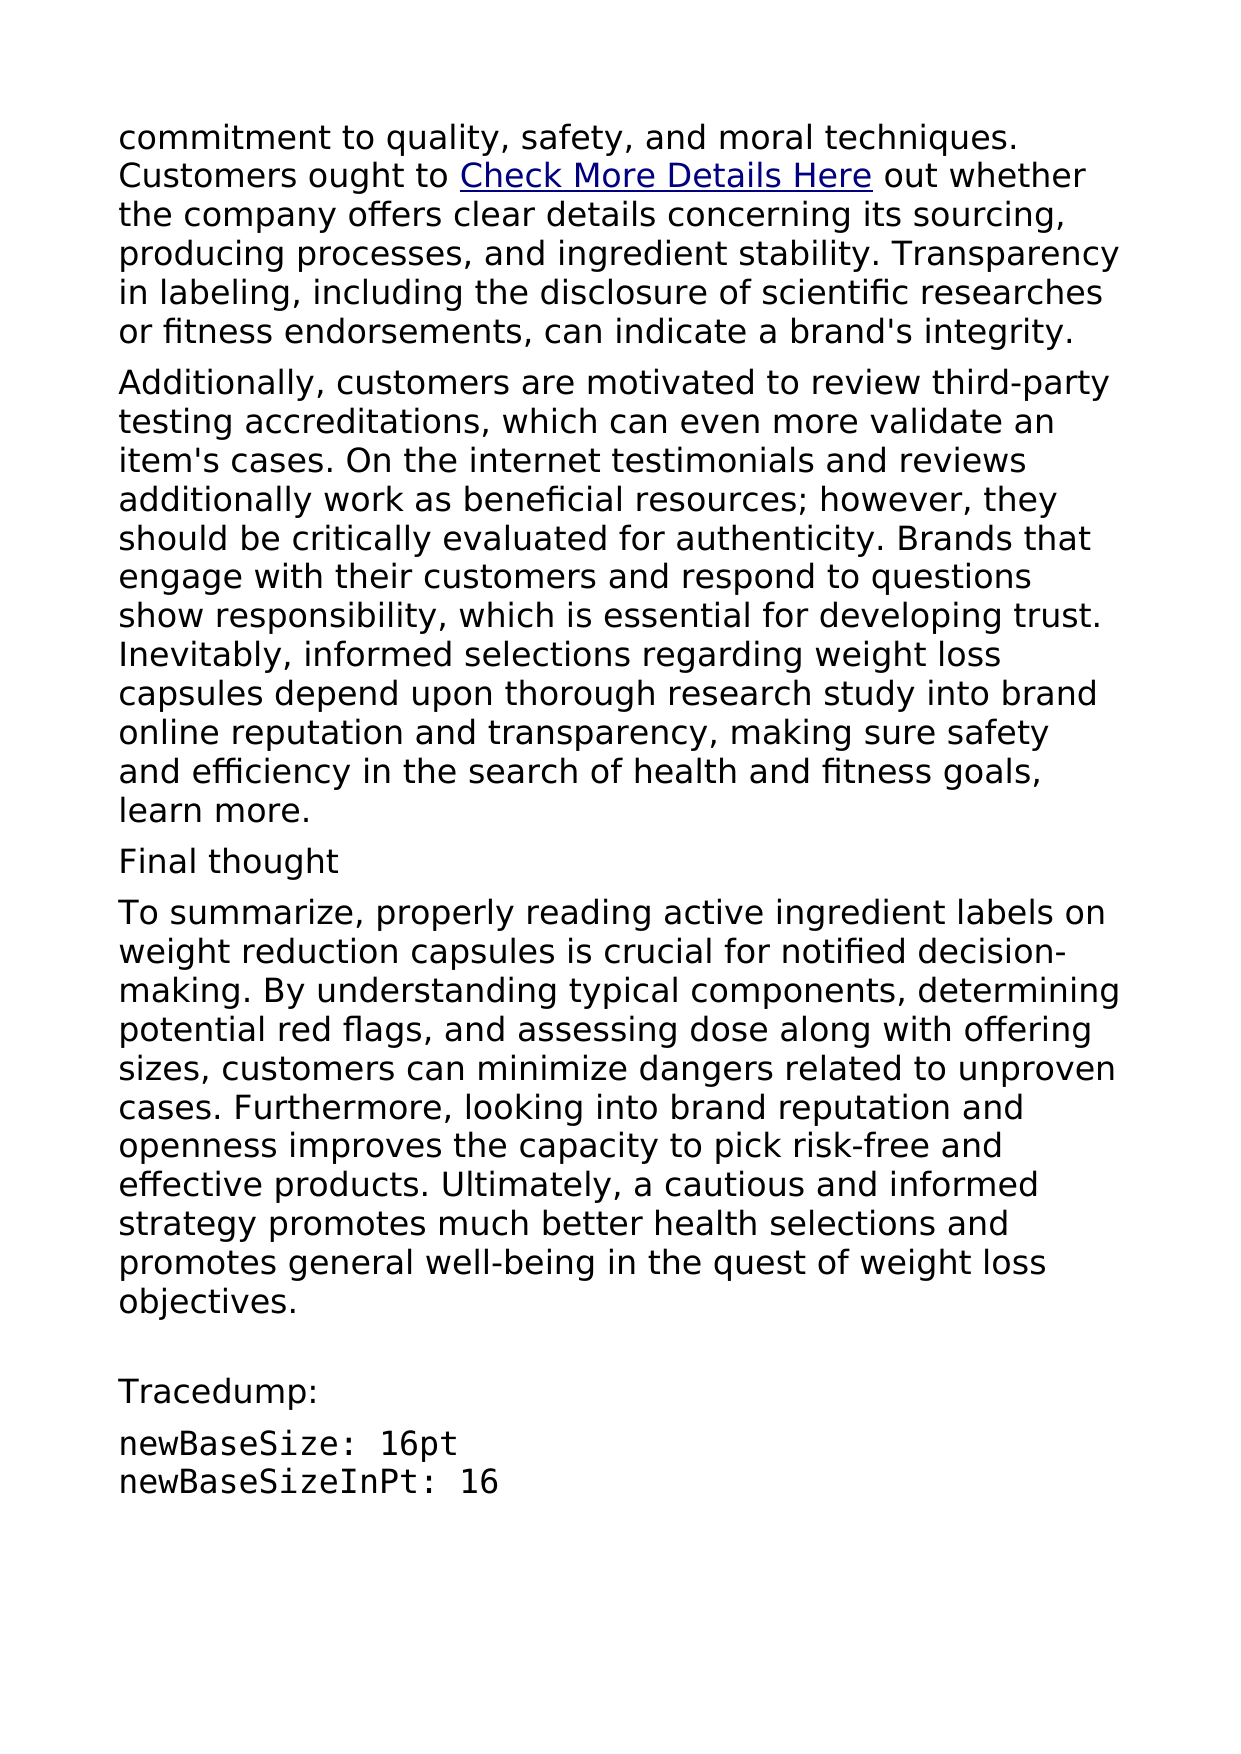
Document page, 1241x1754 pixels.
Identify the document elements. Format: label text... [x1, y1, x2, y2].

text Tracedump: [118, 1334, 1122, 1411]
text Final thought [118, 842, 1122, 881]
text To summarize, properly reading active ingredient labels on weight reduction capsules is crucial for notified decision-making. By understanding typical components, determining potential red flags, and assessing dose along with offering sizes, customers can minimize dangers related to unproven cases. Furthermore, looking into brand reputation and openness improves the capacity to pick risk-free and effective products. Ultimately, a cautious and informed strategy promotes much better health selections and promotes general well-being in the quest of weight loss objectives. [118, 894, 1122, 1321]
text Additionally, customers are motivated to review third-party testing accreditations, which can even more validate an item's cases. On the internet testimonials and reviews additionally work as beneficial resources; however, they should be critically evaluated for authenticity. Brands that engage with their customers and respond to questions show responsibility, which is essential for developing trust. Inevitably, informed selections regarding weight loss capsules depend upon thorough research study into brand online reputation and transparency, making sure safety and efficiency in the search of health and fitness goals, learn more. [118, 364, 1122, 830]
text commitment to quality, safety, and moral techniques. Customers ought to Check More Details Here out whether the company offers clear details concerning its sourcing, producing processes, and ingredient stability. Transparency in labeling, including the disclosure of scientific researches or fitness endorsements, can indicate a brand's integrity. [118, 118, 1122, 351]
text newBaseSize: 16pt newBaseSizeInPt: 16 [118, 1424, 1122, 1502]
